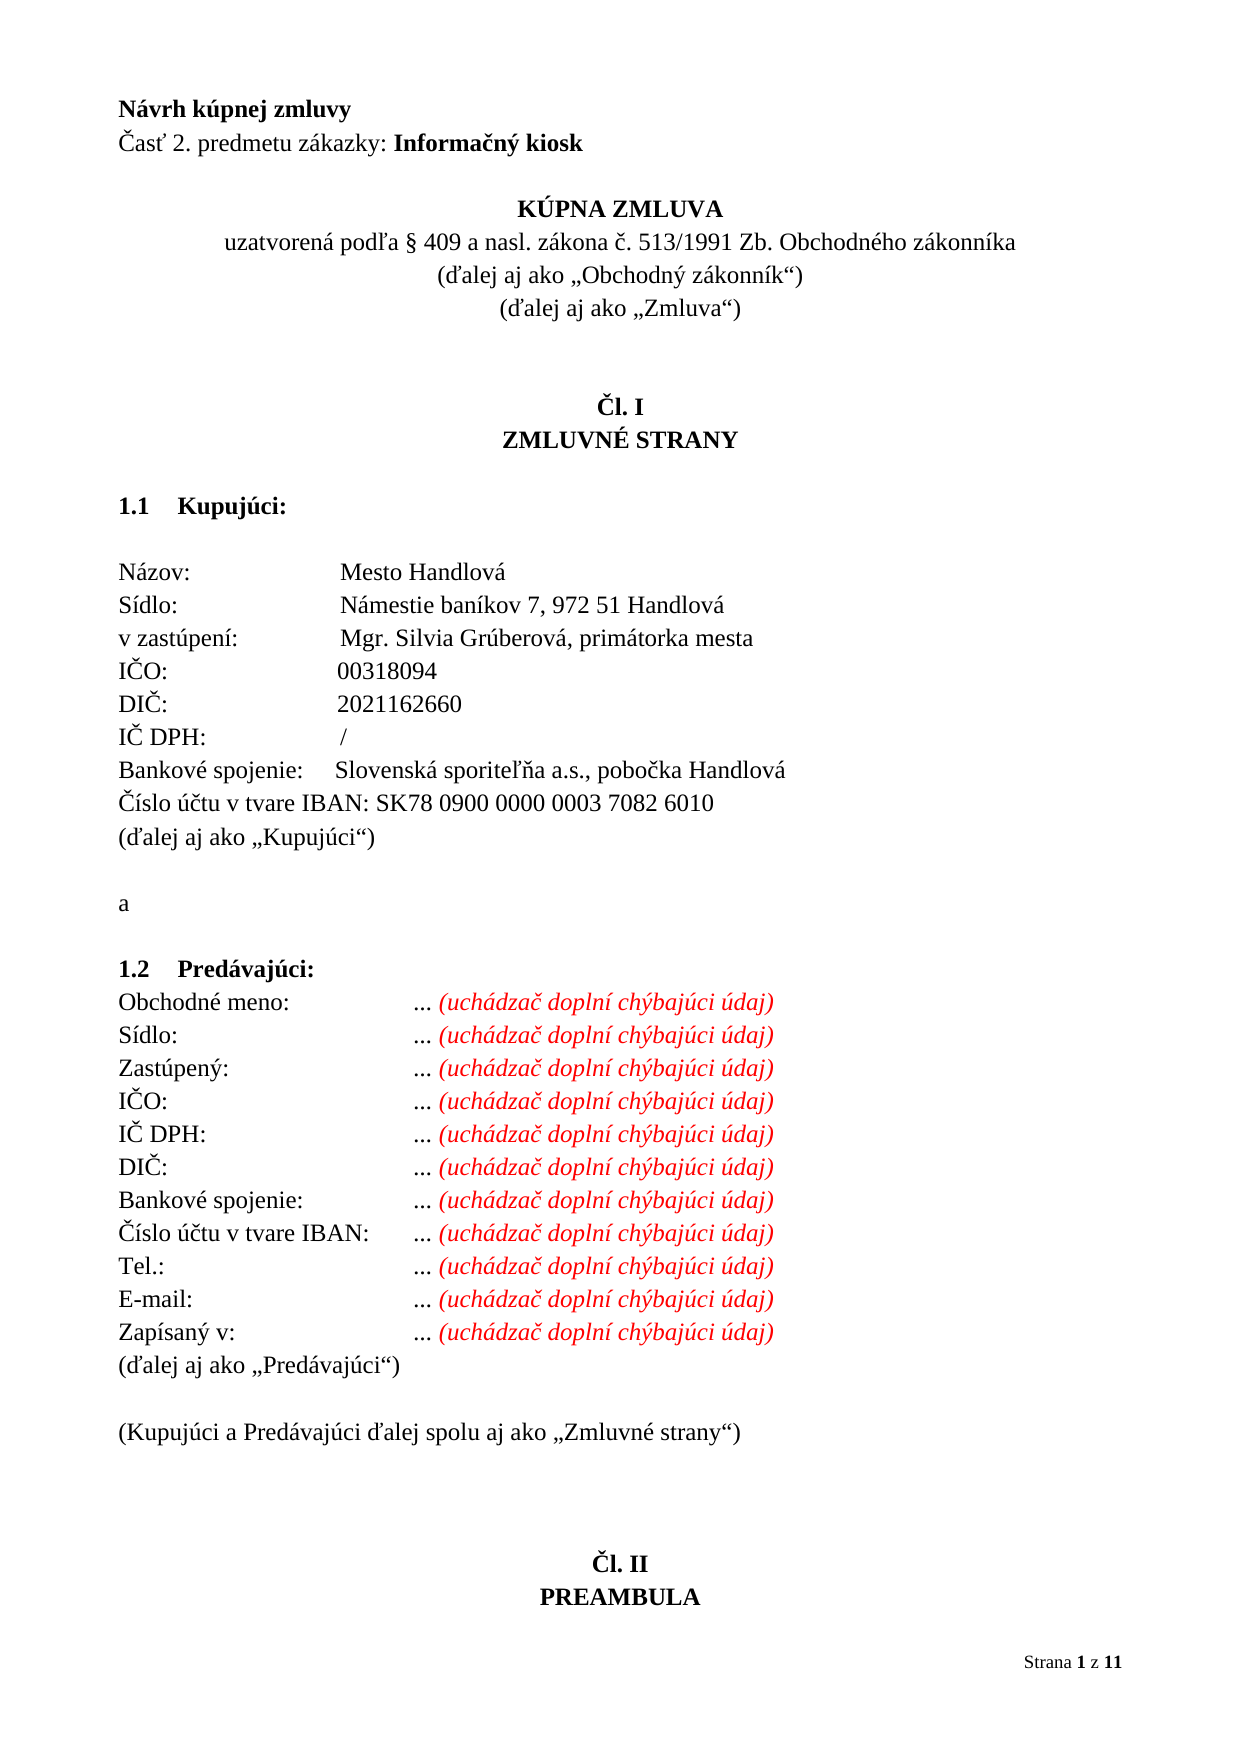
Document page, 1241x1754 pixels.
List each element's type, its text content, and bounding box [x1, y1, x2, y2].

text Obchodné meno: ... (uchádzač doplní chýbajúci údaj) [118, 987, 1122, 1016]
text Sídlo: Námestie baníkov 7, 972 51 Handlová [118, 590, 1122, 619]
text Číslo účtu v tvare IBAN: SK78 0900 0000 0003 7082 6010 [118, 788, 1122, 818]
text Bankové spojenie: ... (uchádzač doplní chýbajúci údaj) [118, 1185, 1122, 1214]
text uzatvorená podľa § 409 a nasl. zákona č. 513/1991 Zb. Obchodného zákonníka [118, 227, 1122, 255]
text Názov: Mesto Handlová [118, 557, 1122, 586]
text (Kupujúci a Predávajúci ďalej spolu aj ako „Zmluvné strany“) [118, 1417, 1122, 1445]
text DIČ: 2021162660 [118, 689, 1122, 718]
text IČ DPH: / [118, 722, 1122, 751]
text Zastúpený: ... (uchádzač doplní chýbajúci údaj) [118, 1053, 1122, 1082]
text Sídlo: ... (uchádzač doplní chýbajúci údaj) [118, 1020, 1122, 1049]
text a [118, 888, 1122, 917]
text Bankové spojenie: Slovenská sporiteľňa a.s., pobočka Handlová [118, 755, 1122, 784]
text KÚPNA ZMLUVA [118, 194, 1122, 222]
text Číslo účtu v tvare IBAN: ... (uchádzač doplní chýbajúci údaj) [118, 1218, 1122, 1247]
text Zapísaný v: ... (uchádzač doplní chýbajúci údaj) [118, 1317, 1122, 1346]
text v zastúpení: Mgr. Silvia Grúberová, primátorka mesta [118, 623, 1122, 652]
text (ďalej aj ako „Kupujúci“) [118, 822, 1122, 851]
subtitle Návrh kúpnej zmluvy [118, 94, 1122, 123]
text (ďalej aj ako „Predávajúci“) [118, 1351, 1122, 1379]
text Čl. I [118, 392, 1122, 421]
text PREAMBULA [118, 1582, 1122, 1610]
text 1.1 Kupujúci: [118, 491, 1122, 519]
text DIČ: ... (uchádzač doplní chýbajúci údaj) [118, 1152, 1122, 1181]
text (ďalej aj ako „Obchodný zákonník“) [118, 260, 1122, 288]
text Tel.: ... (uchádzač doplní chýbajúci údaj) [118, 1251, 1122, 1280]
text IČO: 00318094 [118, 656, 1122, 685]
text Čl. II [118, 1549, 1122, 1577]
text IČ DPH: ... (uchádzač doplní chýbajúci údaj) [118, 1119, 1122, 1148]
text E-mail: ... (uchádzač doplní chýbajúci údaj) [118, 1284, 1122, 1313]
text ZMLUVNÉ STRANY [118, 425, 1122, 453]
text (ďalej aj ako „Zmluva“) [118, 293, 1122, 321]
subtitle Časť 2. predmetu zákazky: Informačný kiosk [118, 128, 1122, 156]
text IČO: ... (uchádzač doplní chýbajúci údaj) [118, 1086, 1122, 1115]
text 1.2 Predávajúci: [118, 954, 1122, 983]
